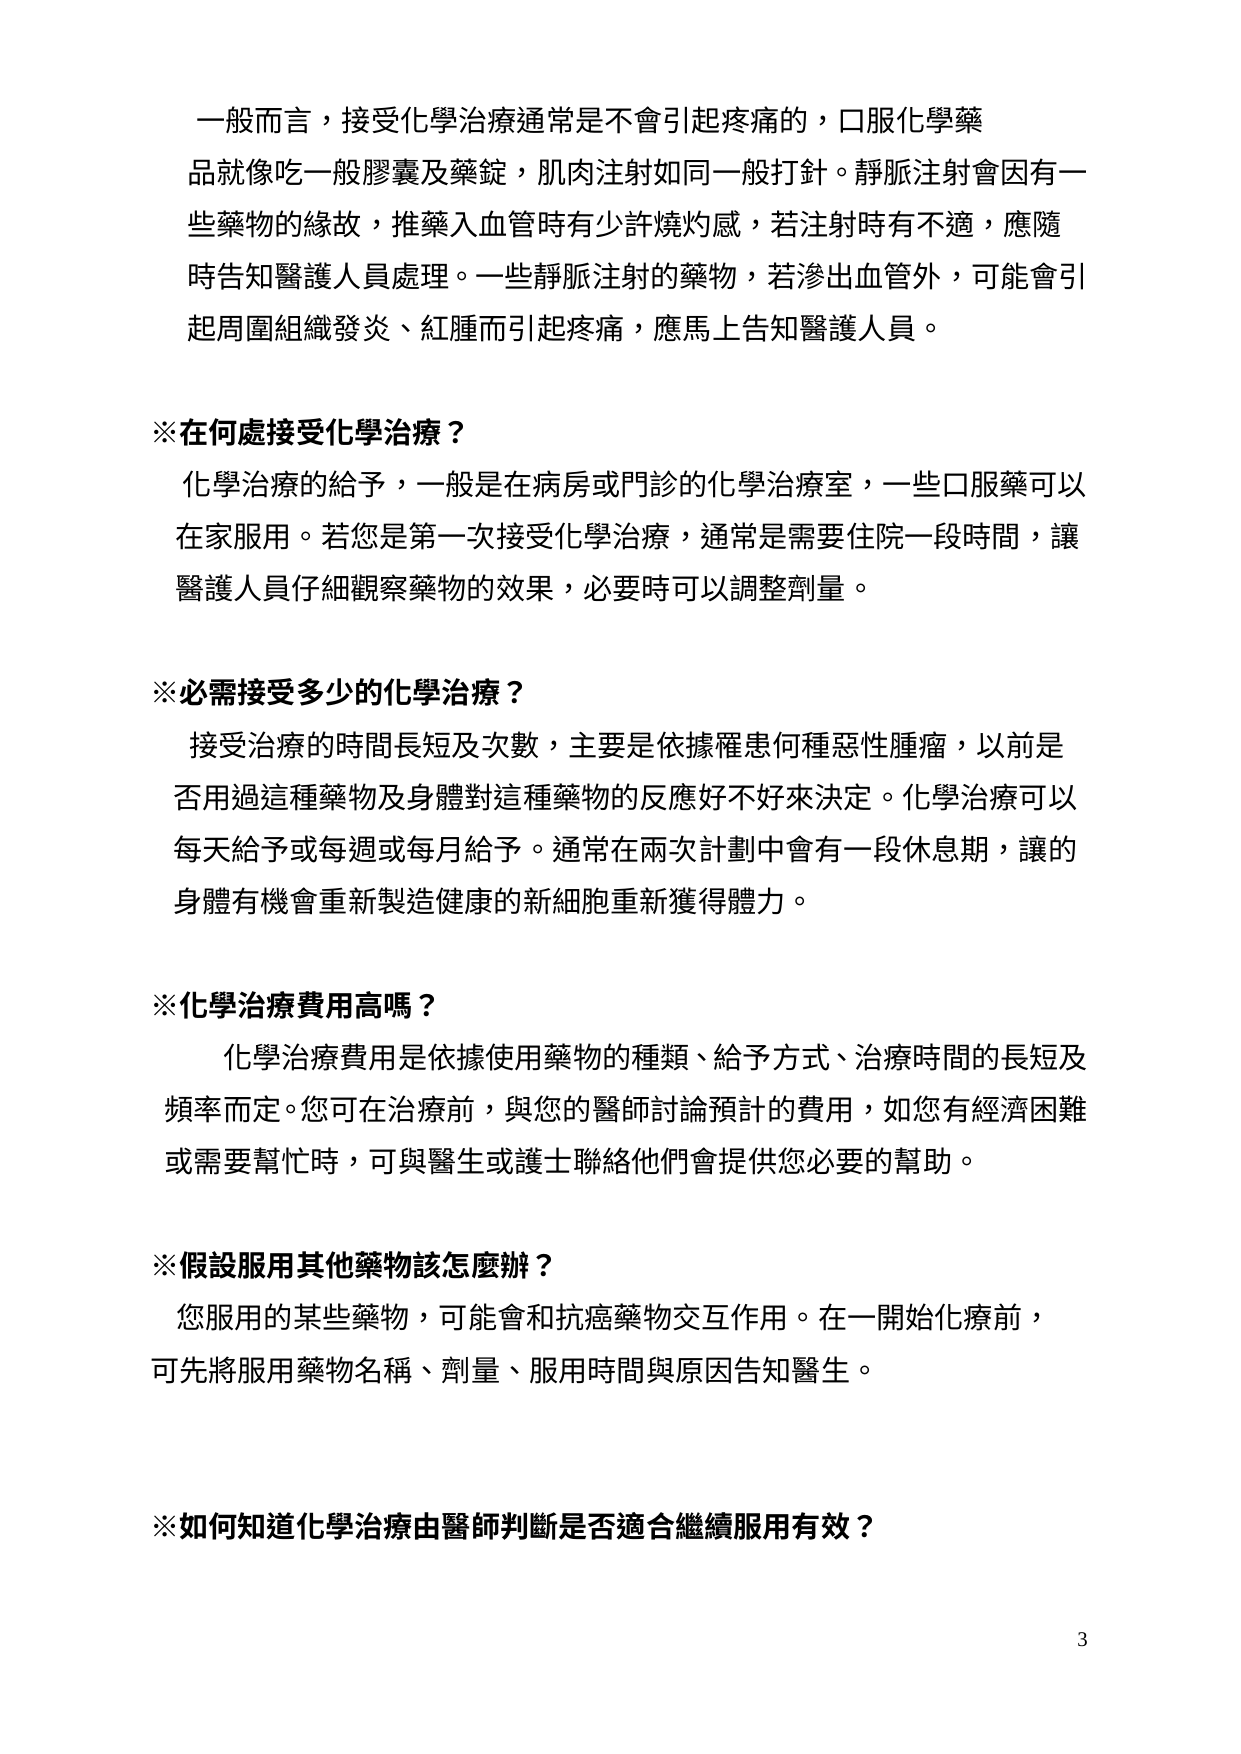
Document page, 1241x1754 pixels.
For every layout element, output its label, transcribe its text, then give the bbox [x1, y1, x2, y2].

text 接受治療的時間長短及次數，主要是依據罹患何種惡性腫瘤，以前是否用過這種藥物及身體對這種藥物的反應好不好來決定。化學治療可以每天給予或每週或每月給予。通常在兩次計劃中會有一段休息期，讓的身體有機會重新製造健康的新細胞重新獲得體力。 [150, 714, 1087, 923]
text 一般而言，接受化學治療通常是不會引起疼痛的，口服化學藥 [150, 89, 1087, 141]
text 您服用的某些藥物，可能會和抗癌藥物交互作用。在一開始化療前， [150, 1287, 1087, 1339]
text ※在何處接受化學治療？ [150, 402, 1087, 454]
text ※必需接受多少的化學治療？ [150, 662, 1087, 714]
text ※化學治療費用高嗎？ [150, 975, 1087, 1027]
text 可先將服用藥物名稱、劑量、服用時間與原因告知醫生。 [150, 1339, 1087, 1391]
text 化學治療的給予，一般是在病房或門診的化學治療室，一些口服藥可以在家服用。若您是第一次接受化學治療，通常是需要住院一段時間，讓醫護人員仔細觀察藥物的效果，必要時可以調整劑量。 [150, 454, 1087, 610]
text ※假設服用其他藥物該怎麼辦？ [150, 1235, 1087, 1287]
text 化學治療費用是依據使用藥物的種類、給予方式、治療時間的長短及頻率而定。您可在治療前，與您的醫師討論預計的費用，如您有經濟困難或需要幫忙時，可與醫生或護士聯絡他們會提供您必要的幫助。 [164, 1027, 1087, 1183]
text 品就像吃一般膠囊及藥錠，肌肉注射如同一般打針。靜脈注射會因有一些藥物的緣故，推藥入血管時有少許燒灼感，若注射時有不適，應隨時告知醫護人員處理。一些靜脈注射的藥物，若滲出血管外，可能會引起周圍組織發炎、紅腫而引起疼痛，應馬上告知醫護人員。 [187, 141, 1087, 350]
text ※如何知道化學治療由醫師判斷是否適合繼續服用有效？ [150, 1496, 1087, 1548]
